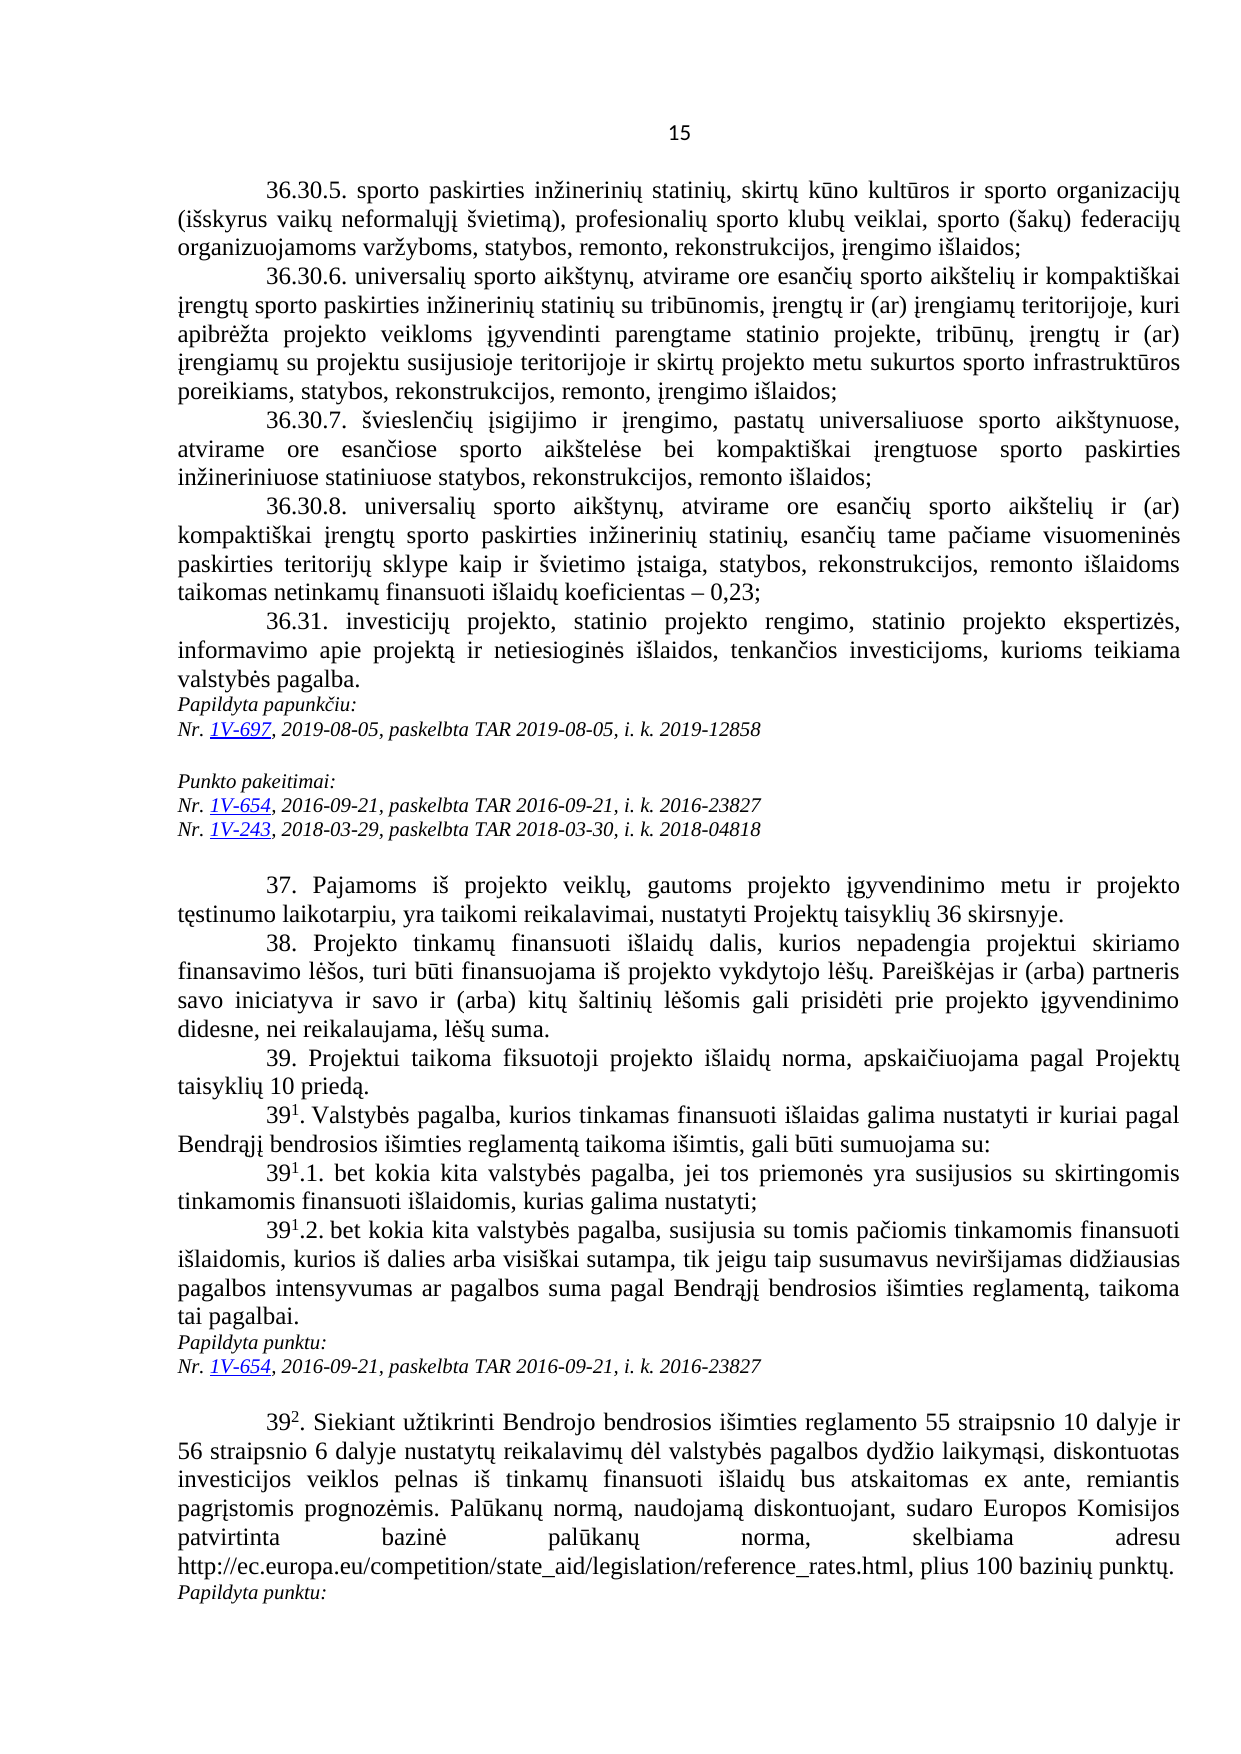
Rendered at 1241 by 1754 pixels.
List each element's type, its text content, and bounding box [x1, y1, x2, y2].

text Nr. 1V-697, 2019-08-05, paskelbta TAR 2019-08-05, i. k. 2019-12858 [177, 716, 1181, 741]
text 36.31. investicijų projekto, statinio projekto rengimo, statinio projekto ekspertizės, informavimo apie projektą ir netiesioginės išlaidos, tenkančios investicijoms, kurioms teikiama valstybės pagalba. [177, 606, 1181, 692]
text 36.30.8. universalių sporto aikštynų, atvirame ore esančių sporto aikštelių ir (ar) kompaktiškai įrengtų sporto paskirties inžinerinių statinių, esančių tame pačiame visuomeninės paskirties teritorijų sklype kaip ir švietimo įstaiga, statybos, rekonstrukcijos, remonto išlaidoms taikomas netinkamų finansuoti išlaidų koeficientas – 0,23; [177, 491, 1181, 606]
text Nr. 1V-243, 2018-03-29, paskelbta TAR 2018-03-30, i. k. 2018-04818 [177, 817, 1181, 841]
text 39. Projektui taikoma fiksuotoji projekto išlaidų norma, apskaičiuojama pagal Projektų taisyklių 10 priedą. [177, 1043, 1181, 1100]
text 37. Pajamoms iš projekto veiklų, gautoms projekto įgyvendinimo metu ir projekto tęstinumo laikotarpiu, yra taikomi reikalavimai, nustatyti Projektų taisyklių 36 skirsnyje. [177, 870, 1181, 928]
text Papildyta papunkčiu: [177, 692, 1181, 716]
text Papildyta punktu: [177, 1579, 1181, 1604]
text Nr. 1V-654, 2016-09-21, paskelbta TAR 2016-09-21, i. k. 2016-23827 [177, 793, 1181, 817]
text Nr. 1V-654, 2016-09-21, paskelbta TAR 2016-09-21, i. k. 2016-23827 [177, 1354, 1181, 1378]
text 36.30.7. švieslenčių įsigijimo ir įrengimo, pastatų universaliuose sporto aikštynuose, atvirame ore esančiose sporto aikštelėse bei kompaktiškai įrengtuose sporto paskirties inžineriniuose statiniuose statybos, rekonstrukcijos, remonto išlaidos; [177, 405, 1181, 491]
text 391.1. bet kokia kita valstybės pagalba, jei tos priemonės yra susijusios su skirtingomis tinkamomis finansuoti išlaidomis, kurias galima nustatyti; [177, 1158, 1181, 1215]
text 391. Valstybės pagalba, kurios tinkamas finansuoti išlaidas galima nustatyti ir kuriai pagal Bendrąjį bendrosios išimties reglamentą taikoma išimtis, gali būti sumuojama su: [177, 1100, 1181, 1158]
text 36.30.6. universalių sporto aikštynų, atvirame ore esančių sporto aikštelių ir kompaktiškai įrengtų sporto paskirties inžinerinių statinių su tribūnomis, įrengtų ir (ar) įrengiamų teritorijoje, kuri apibrėžta projekto veikloms įgyvendinti parengtame statinio projekte, tribūnų, įrengtų ir (ar) įrengiamų su projektu susijusioje teritorijoje ir skirtų projekto metu sukurtos sporto infrastruktūros poreikiams, statybos, rekonstrukcijos, remonto, įrengimo išlaidos; [177, 261, 1181, 405]
text Papildyta punktu: [177, 1330, 1181, 1354]
text 391.2. bet kokia kita valstybės pagalba, susijusia su tomis pačiomis tinkamomis finansuoti išlaidomis, kurios iš dalies arba visiškai sutampa, tik jeigu taip susumavus neviršijamas didžiausias pagalbos intensyvumas ar pagalbos suma pagal Bendrąjį bendrosios išimties reglamentą, taikoma tai pagalbai. [177, 1215, 1181, 1330]
text Punkto pakeitimai: [177, 769, 1181, 793]
text 38. Projekto tinkamų finansuoti išlaidų dalis, kurios nepadengia projektui skiriamo finansavimo lėšos, turi būti finansuojama iš projekto vykdytojo lėšų. Pareiškėjas ir (arba) partneris savo iniciatyva ir savo ir (arba) kitų šaltinių lėšomis gali prisidėti prie projekto įgyvendinimo didesne, nei reikalaujama, lėšų suma. [177, 928, 1181, 1043]
text 392. Siekiant užtikrinti Bendrojo bendrosios išimties reglamento 55 straipsnio 10 dalyje ir 56 straipsnio 6 dalyje nustatytų reikalavimų dėl valstybės pagalbos dydžio laikymąsi, diskontuotas investicijos veiklos pelnas iš tinkamų finansuoti išlaidų bus atskaitomas ex ante, remiantis pagrįstomis prognozėmis. Palūkanų normą, naudojamą diskontuojant, sudaro Europos Komisijos patvirtinta bazinė palūkanų norma, skelbiama adresu http://ec.europa.eu/competition/state_aid/legislation/reference_rates.html, plius 100 bazinių punktų. [177, 1407, 1181, 1579]
text 36.30.5. sporto paskirties inžinerinių statinių, skirtų kūno kultūros ir sporto organizacijų (išskyrus vaikų neformalųjį švietimą), profesionalių sporto klubų veiklai, sporto (šakų) federacijų organizuojamoms varžyboms, statybos, remonto, rekonstrukcijos, įrengimo išlaidos; [177, 175, 1181, 261]
